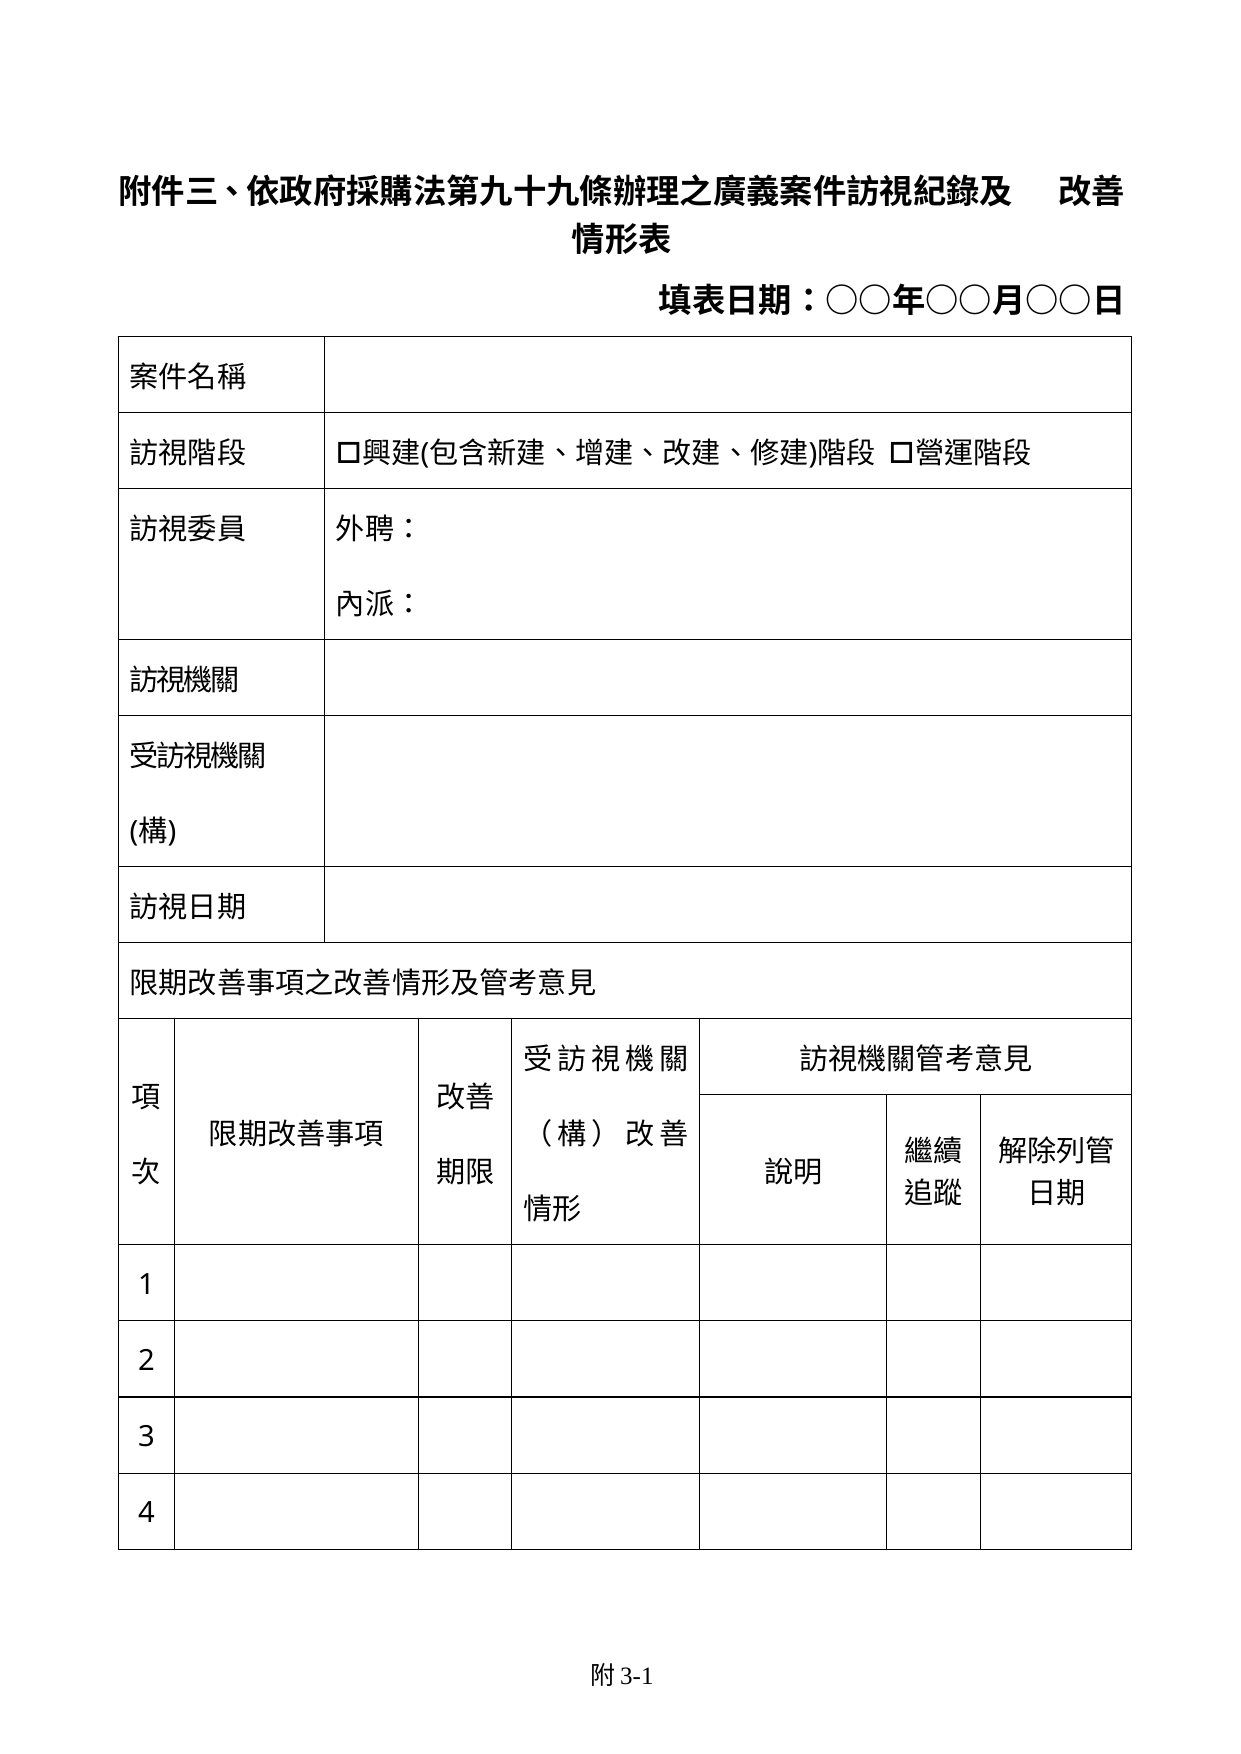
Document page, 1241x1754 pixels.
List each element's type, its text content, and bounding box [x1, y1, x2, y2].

table_cell 解除列管日期 [981, 1095, 1131, 1244]
table_cell [700, 1245, 886, 1320]
table_header 案件名稱 [119, 337, 324, 412]
table_cell [887, 1398, 980, 1472]
table_cell [325, 640, 1131, 715]
table_cell [512, 1398, 699, 1472]
table_cell [175, 1398, 418, 1472]
table_cell 興建(包含新建、增建、改建、修建)階段 營運階段 [325, 413, 1131, 488]
table_cell 繼續追蹤 [887, 1095, 980, 1244]
table_cell [512, 1321, 699, 1396]
table_cell 訪視機關 [119, 640, 324, 715]
table_cell [419, 1245, 511, 1320]
table_cell 說明 [700, 1095, 886, 1244]
table_cell [419, 1321, 511, 1396]
table_cell [981, 1245, 1131, 1320]
table_cell [981, 1398, 1131, 1472]
table_cell [887, 1474, 980, 1548]
table_cell 限期改善事項 [175, 1019, 418, 1244]
table_cell [700, 1321, 886, 1396]
table_cell 受訪視機關（構）改善情形 [512, 1019, 699, 1244]
table_cell 項次 [119, 1019, 174, 1244]
table_cell [981, 1474, 1131, 1548]
table_cell 訪視階段 [119, 413, 324, 488]
table_cell 限期改善事項之改善情形及管考意見 [119, 943, 1131, 1018]
table_cell [512, 1245, 699, 1320]
table_cell [887, 1245, 980, 1320]
table_cell [175, 1321, 418, 1396]
table_cell 4 [119, 1474, 174, 1548]
table_cell [512, 1474, 699, 1548]
table_cell [981, 1321, 1131, 1396]
table_cell 受訪視機關(構) [119, 716, 324, 866]
table_cell [325, 716, 1131, 866]
table_cell 訪視日期 [119, 867, 324, 942]
table_cell [887, 1321, 980, 1396]
table_cell [700, 1474, 886, 1548]
table_cell 訪視委員 [119, 489, 324, 639]
table_cell 1 [119, 1245, 174, 1320]
table_cell 3 [119, 1398, 174, 1472]
text 填表日期：○○年○○月○○日 [118, 261, 1125, 336]
table_cell 改善期限 [419, 1019, 511, 1244]
table_cell [325, 867, 1131, 942]
table_cell 訪視機關管考意見 [700, 1019, 1131, 1094]
table_header [325, 337, 1131, 412]
table_cell [175, 1474, 418, 1548]
table_cell [700, 1398, 886, 1472]
table_cell [419, 1474, 511, 1548]
table_cell [419, 1398, 511, 1472]
table_cell 外聘： 內派： [325, 489, 1131, 639]
table_cell [175, 1245, 418, 1320]
text 附件三、依政府採購法第九十九條辦理之廣義案件訪視紀錄及 改善情形表 [118, 164, 1125, 261]
table_cell 2 [119, 1321, 174, 1396]
